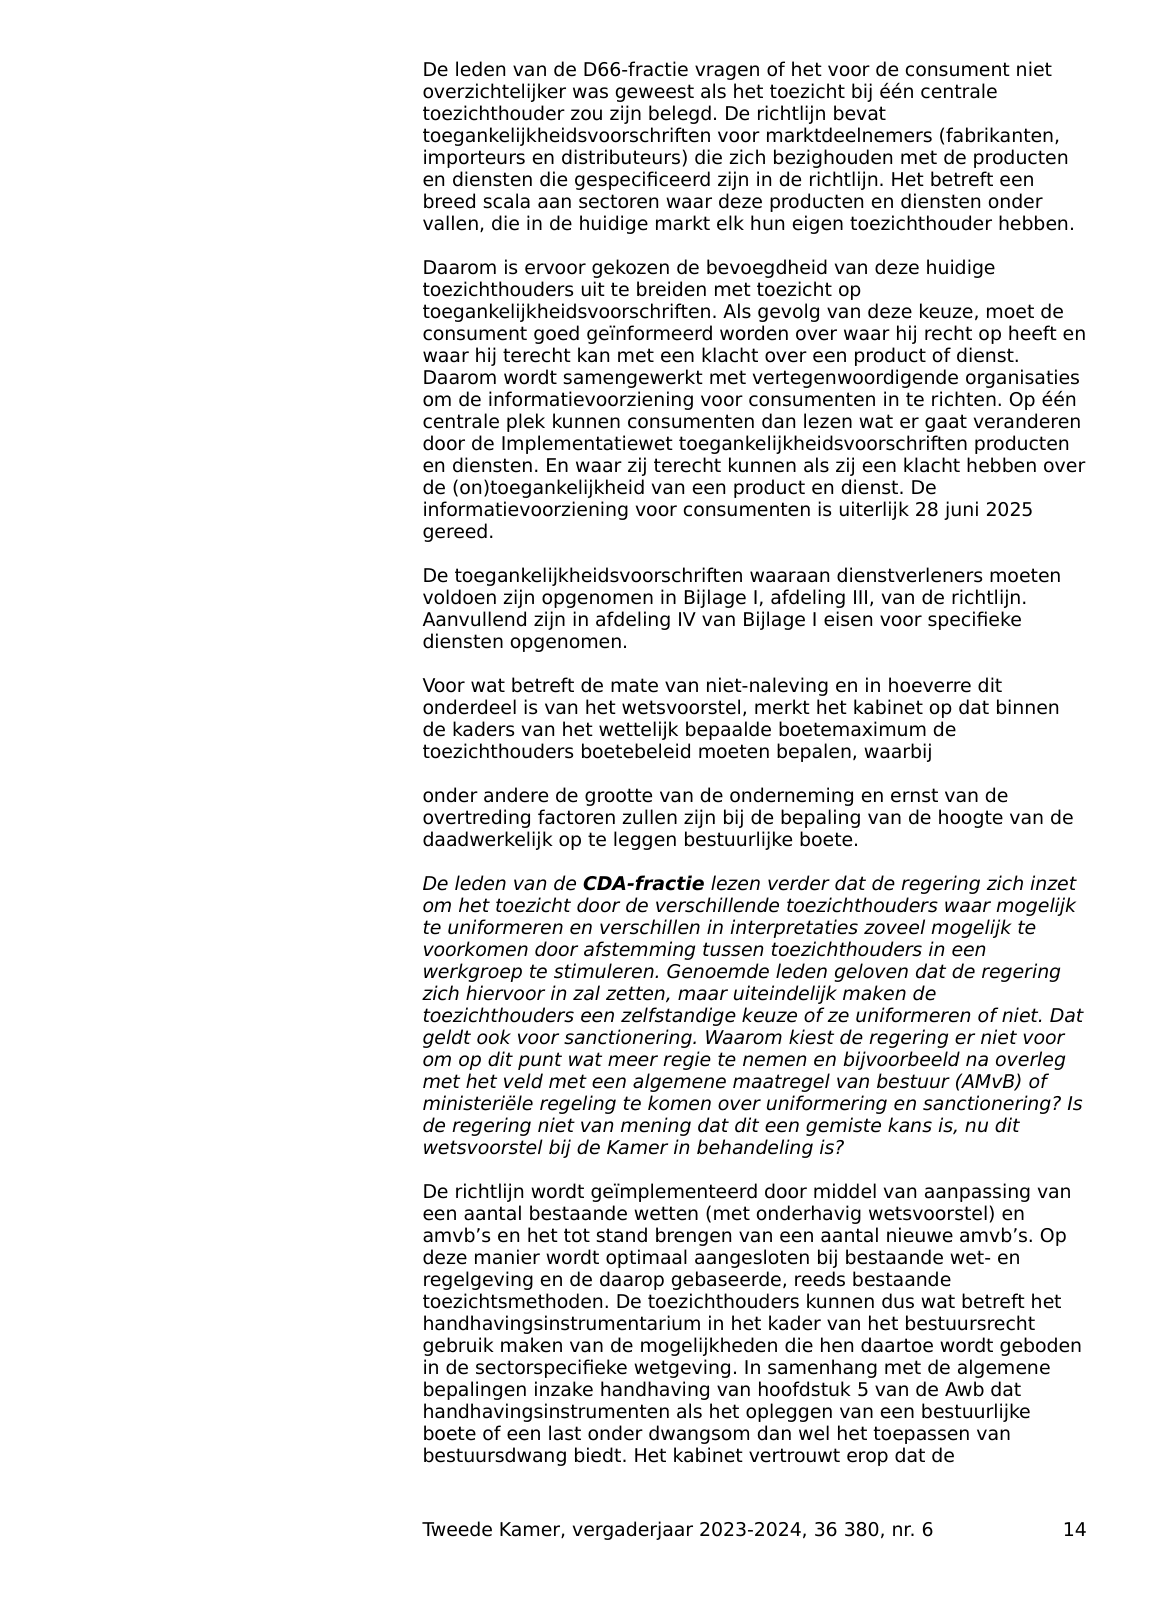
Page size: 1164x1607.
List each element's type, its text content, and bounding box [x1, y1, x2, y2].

text De toegankelijkheidsvoorschriften waaraan dienstverleners moeten voldoen zijn opgenomen in Bijlage I, afdeling III, van de richtlijn. Aanvullend zijn in afdeling IV van Bijlage I eisen voor specifieke diensten opgenomen. [422, 565, 1087, 653]
text onder andere de grootte van de onderneming en ernst van de overtreding factoren zullen zijn bij de bepaling van de hoogte van de daadwerkelijk op te leggen bestuurlijke boete. [422, 785, 1087, 851]
text Daarom is ervoor gekozen de bevoegdheid van deze huidige toezichthouders uit te breiden met toezicht op toegankelijkheidsvoorschriften. Als gevolg van deze keuze, moet de consument goed geïnformeerd worden over waar hij recht op heeft en waar hij terecht kan met een klacht over een product of dienst. Daarom wordt samengewerkt met vertegenwoordigende organisaties om de informatievoorziening voor consumenten in te richten. Op één centrale plek kunnen consumenten dan lezen wat er gaat veranderen door de Implementatiewet toegankelijkheidsvoorschriften producten en diensten. En waar zij terecht kunnen als zij een klacht hebben over de (on)toegankelijkheid van een product en dienst. De informatievoorziening voor consumenten is uiterlijk 28 juni 2025 gereed. [422, 257, 1087, 543]
text De richtlijn wordt geïmplementeerd door middel van aanpassing van een aantal bestaande wetten (met onderhavig wetsvoorstel) en amvb’s en het tot stand brengen van een aantal nieuwe amvb’s. Op deze manier wordt optimaal aangesloten bij bestaande wet- en regelgeving en de daarop gebaseerde, reeds bestaande toezichtsmethoden. De toezichthouders kunnen dus wat betreft het handhavingsinstrumentarium in het kader van het bestuursrecht gebruik maken van de mogelijkheden die hen daartoe wordt geboden in de sectorspecifieke wetgeving. In samenhang met de algemene bepalingen inzake handhaving van hoofdstuk 5 van de Awb dat handhavingsinstrumenten als het opleggen van een bestuurlijke boete of een last onder dwangsom dan wel het toepassen van bestuursdwang biedt. Het kabinet vertrouwt erop dat de [422, 1181, 1087, 1467]
text De leden van de CDA-fractie lezen verder dat de regering zich inzet om het toezicht door de verschillende toezichthouders waar mogelijk te uniformeren en verschillen in interpretaties zoveel mogelijk te voorkomen door afstemming tussen toezichthouders in een werkgroep te stimuleren. Genoemde leden geloven dat de regering zich hiervoor in zal zetten, maar uiteindelijk maken de toezichthouders een zelfstandige keuze of ze uniformeren of niet. Dat geldt ook voor sanctionering. Waarom kiest de regering er niet voor om op dit punt wat meer regie te nemen en bijvoorbeeld na overleg met het veld met een algemene maatregel van bestuur (AMvB) of ministeriële regeling te komen over uniformering en sanctionering? Is de regering niet van mening dat dit een gemiste kans is, nu dit wetsvoorstel bij de Kamer in behandeling is? [422, 873, 1087, 1159]
text De leden van de D66-fractie vragen of het voor de consument niet overzichtelijker was geweest als het toezicht bij één centrale toezichthouder zou zijn belegd. De richtlijn bevat toegankelijkheidsvoorschriften voor marktdeelnemers (fabrikanten, importeurs en distributeurs) die zich bezighouden met de producten en diensten die gespecificeerd zijn in de richtlijn. Het betreft een breed scala aan sectoren waar deze producten en diensten onder vallen, die in de huidige markt elk hun eigen toezichthouder hebben. [422, 59, 1087, 235]
text Voor wat betreft de mate van niet-naleving en in hoeverre dit onderdeel is van het wetsvoorstel, merkt het kabinet op dat binnen de kaders van het wettelijk bepaalde boetemaximum de toezichthouders boetebeleid moeten bepalen, waarbij [422, 675, 1087, 763]
